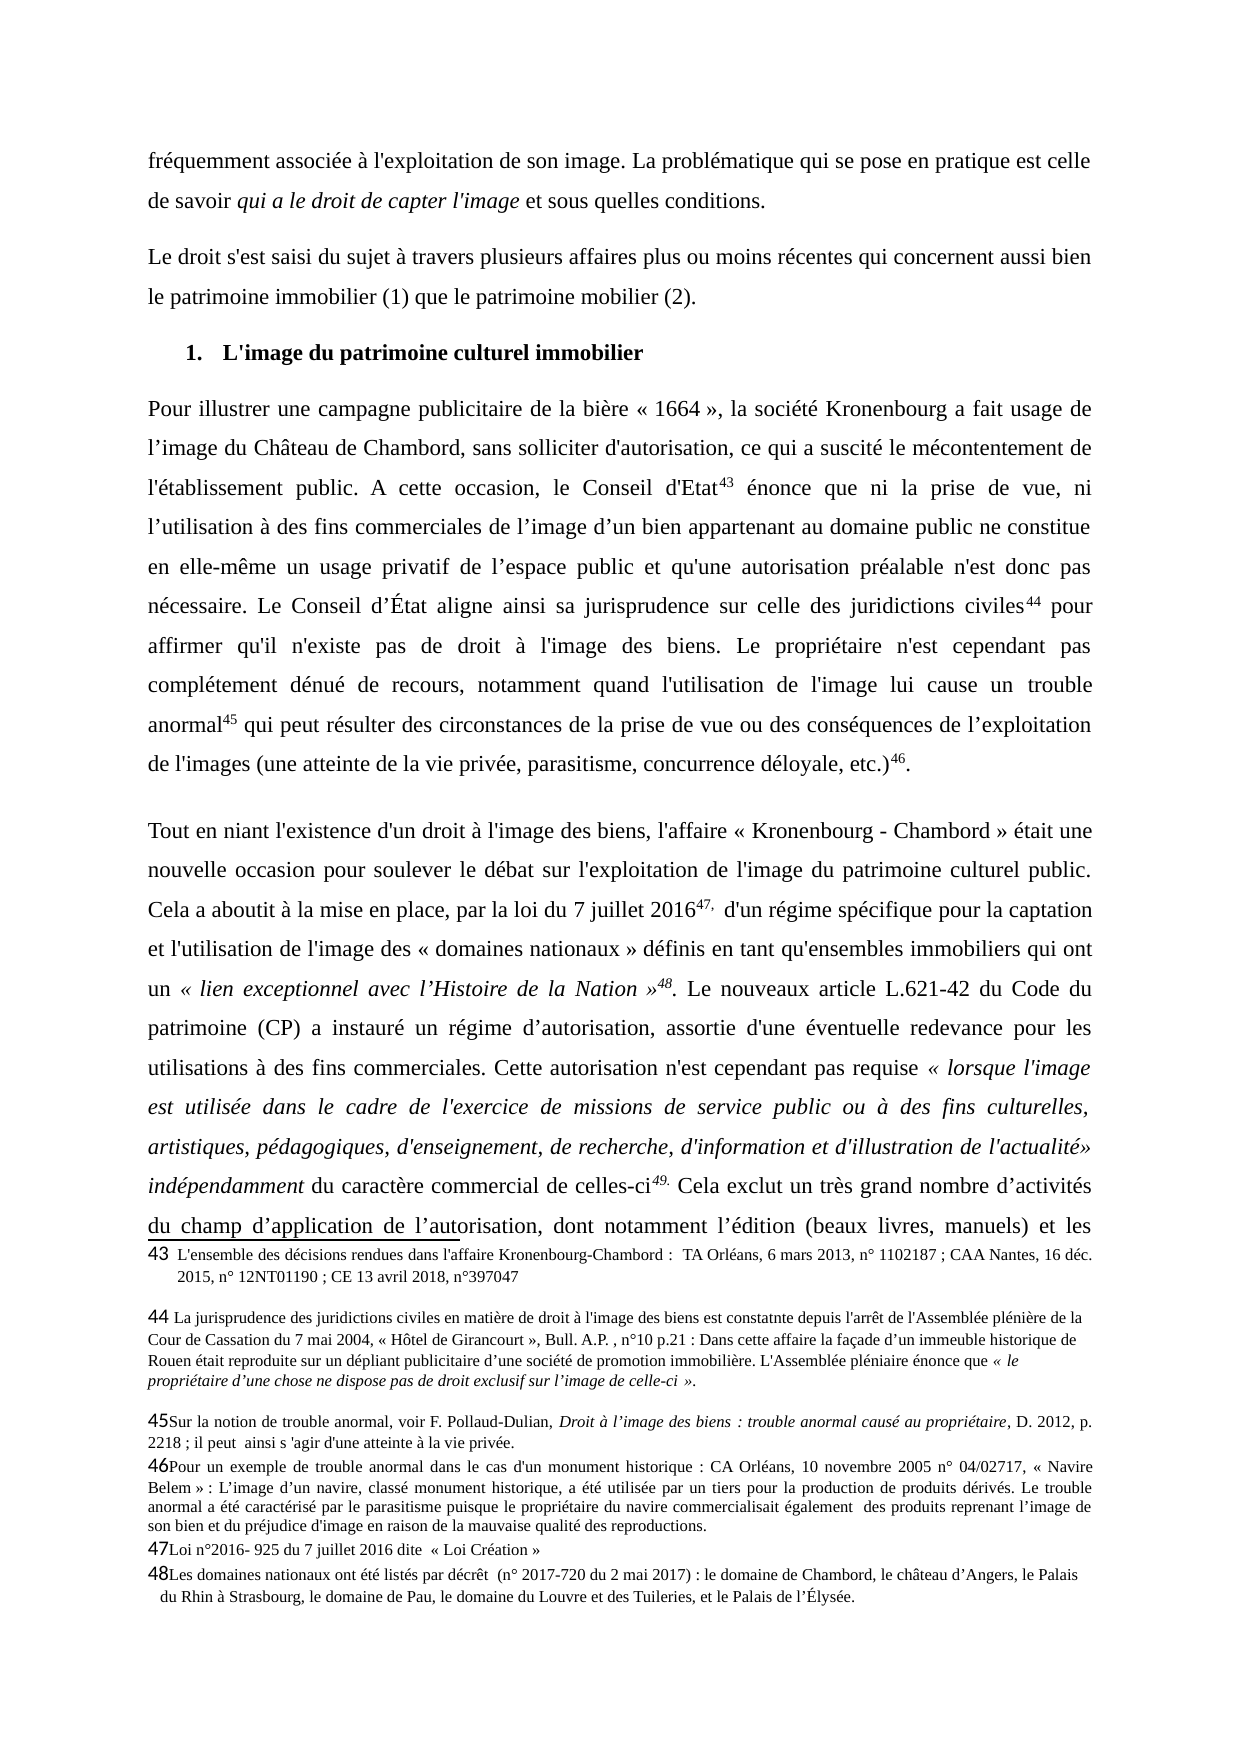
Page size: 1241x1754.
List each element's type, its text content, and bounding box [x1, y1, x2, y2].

text Pour un exemple de trouble anormal dans le cas d'un monument historique : CA Orléans, 10 novembre 2005 n° 04/02717, « Navire Belem » : L’image d’un navire, classé monument historique, a été utilisée par un tiers pour la production de produits dérivés. Le trouble anormal a été caractérisé par le parasitisme puisque le propriétaire du navire commercialisait également des produits reprenant l’image de son bien et du préjudice d'image en raison de la mauvaise qualité des reproductions. [148, 1452, 1093, 1535]
list L'image du patrimoine culturel immobilier [185, 339, 1093, 365]
text fréquemment associée à l'exploitation de son image. La problématique qui se pose en pratique est celle de savoir qui a le droit de capter l'image et sous quelles conditions. [148, 148, 1093, 213]
text Sur la notion de trouble anormal, voir F. Pollaud-Dulian, Droit à l’image des biens : trouble anormal causé au propriétaire, D. 2012, p. 2218 ; il peut ainsi s 'agir d'une atteinte à la vie privée. [148, 1408, 1093, 1452]
text La jurisprudence des juridictions civiles en matière de droit à l'image des biens est constatnte depuis l'arrêt de l'Assemblée plénière de la Cour de Cassation du 7 mai 2004, « Hôtel de Girancourt », Bull. A.P. , n°10 p.21 : Dans cette affaire la façade d’un immeuble historique de Rouen était reproduite sur un dépliant publicitaire d’une société de promotion immobilière. L'Assemblée pléniaire énonce que « le propriétaire d’une chose ne dispose pas de droit exclusif sur l’image de celle-ci ». [148, 1303, 1093, 1390]
text Pour illustrer une campagne publicitaire de la bière « 1664 », la société Kronenbourg a fait usage de l’image du Château de Chambord, sans solliciter d'autorisation, ce qui a suscité le mécontentement de l'établissement public. A cette occasion, le Conseil d'Etat énonce que ni la prise de vue, ni l’utilisation à des fins commerciales de l’image d’un bien appartenant au domaine public ne constitue en elle-même un usage privatif de l’espace public et qu'une autorisation préalable n'est donc pas nécessaire. Le Conseil d’État aligne ainsi sa jurisprudence sur celle des juridictions civiles pour affirmer qu'il n'existe pas de droit à l'image des biens. Le propriétaire n'est cependant pas complétement dénué de recours, notamment quand l'utilisation de l'image lui cause un trouble anormal qui peut résulter des circonstances de la prise de vue ou des conséquences de l’exploitation de l'images (une atteinte de la vie privée, parasitisme, concurrence déloyale, etc.). [148, 395, 1093, 777]
text L'ensemble des décisions rendues dans l'affaire Kronenbourg-Chambord : TA Orléans, 6 mars 2013, n° 1102187 ; CAA Nantes, 16 déc. 2015, n° 12NT01190 ; CE 13 avril 2018, n°397047 [148, 1240, 1093, 1286]
text Les domaines nationaux ont été listés par décrêt (n° 2017-720 du 2 mai 2017) : le domaine de Chambord, le château d’Angers, le Palais du Rhin à Strasbourg, le domaine de Pau, le domaine du Louvre et des Tuileries, et le Palais de l’Élysée. [148, 1561, 1093, 1606]
text Loi n°2016- 925 du 7 juillet 2016 dite « Loi Création » [148, 1535, 1093, 1561]
text Le droit s'est saisi du sujet à travers plusieurs affaires plus ou moins récentes qui concernent aussi bien le patrimoine immobilier (1) que le patrimoine mobilier (2). [148, 243, 1093, 309]
text Tout en niant l'existence d'un droit à l'image des biens, l'affaire « Kronenbourg - Chambord » était une nouvelle occasion pour soulever le débat sur l'exploitation de l'image du patrimoine culturel public. Cela a aboutit à la mise en place, par la loi du 7 juillet 2016, d'un régime spécifique pour la captation et l'utilisation de l'image des « domaines nationaux » définis en tant qu'ensembles immobiliers qui ont un « lien exceptionnel avec l’Histoire de la Nation ». Le nouveaux article L.621-42 du Code du patrimoine (CP) a instauré un régime d’autorisation, assortie d'une éventuelle redevance pour les utilisations à des fins commerciales. Cette autorisation n'est cependant pas requise « lorsque l'image est utilisée dans le cadre de l'exercice de missions de service public ou à des fins culturelles, artistiques, pédagogiques, d'enseignement, de recherche, d'information et d'illustration de l'actualité» indépendamment du caractère commercial de celles-ci. Cela exclut un très grand nombre d’activités du champ d’application de l’autorisation, dont notamment l’édition (beaux livres, manuels) et les [148, 817, 1093, 1238]
